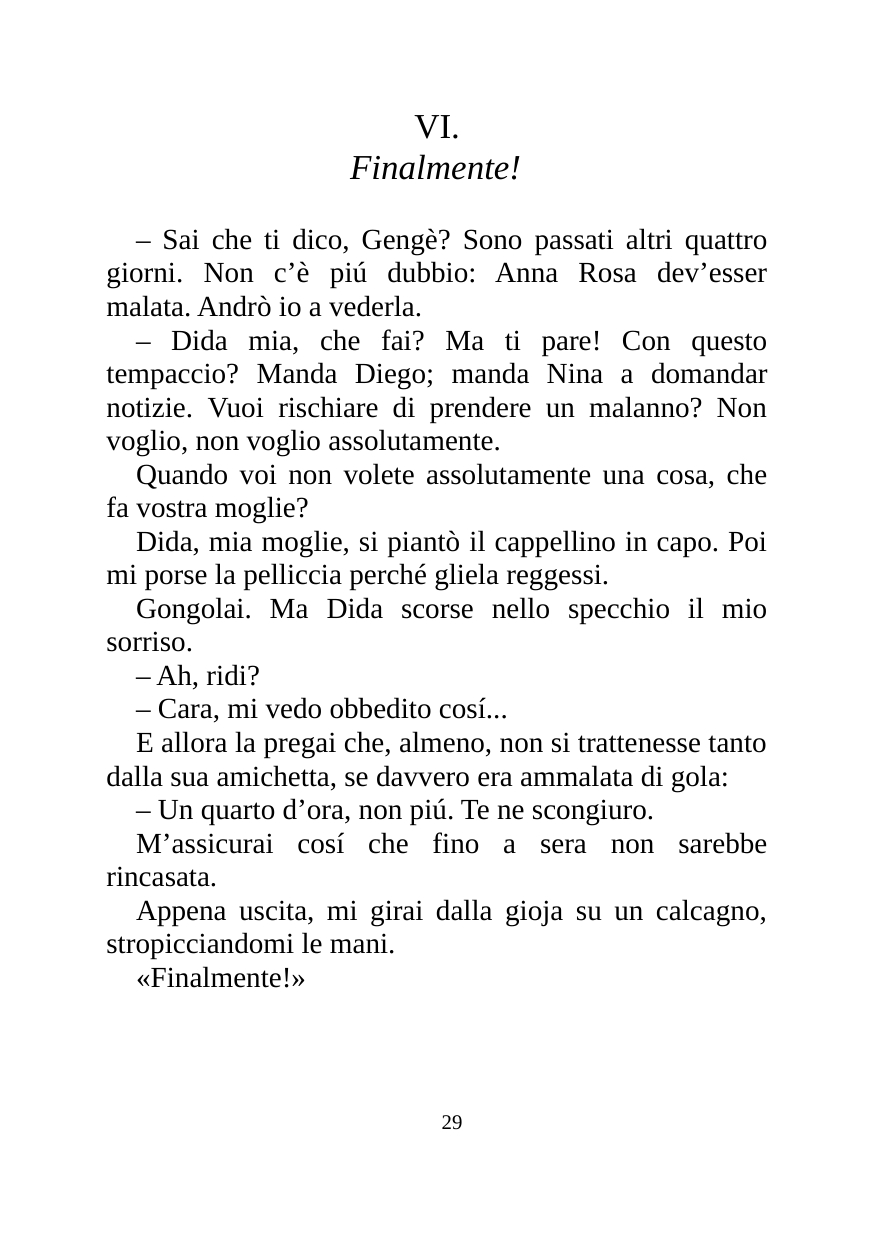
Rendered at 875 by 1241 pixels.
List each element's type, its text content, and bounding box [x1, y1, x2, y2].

text Quando voi non volete assolutamente una cosa, che fa vostra moglie? [106, 457, 768, 524]
subtitle VI. Finalmente! [106, 106, 768, 187]
text «Finalmente!» [106, 960, 768, 993]
text – Dida mia, che fai? Ma ti pare! Con questo tempaccio? Manda Diego; manda Nina a domandar notizie. Vuoi rischiare di prendere un malanno? Non voglio, non voglio assolutamente. [106, 323, 768, 457]
text Gongolai. Ma Dida scorse nello specchio il mio sorriso. [106, 591, 768, 658]
text Dida, mia moglie, si piantò il cappellino in capo. Poi mi porse la pelliccia perché gliela reggessi. [106, 524, 768, 591]
text – Un quarto d’ora, non piú. Te ne scongiuro. [106, 792, 768, 826]
text E allora la pregai che, almeno, non si trattenesse tanto dalla sua amichetta, se davvero era ammalata di gola: [106, 725, 768, 792]
text – Sai che ti dico, Gengè? Sono passati altri quattro giorni. Non c’è piú dubbio: Anna Rosa dev’esser malata. Andrò io a vederla. [106, 222, 768, 323]
text – Ah, ridi? [106, 658, 768, 692]
text – Cara, mi vedo obbedito cosí... [106, 692, 768, 725]
text M’assicurai cosí che fino a sera non sarebbe rincasata. [106, 826, 768, 893]
text Appena uscita, mi girai dalla gioja su un calcagno, stropicciandomi le mani. [106, 893, 768, 960]
